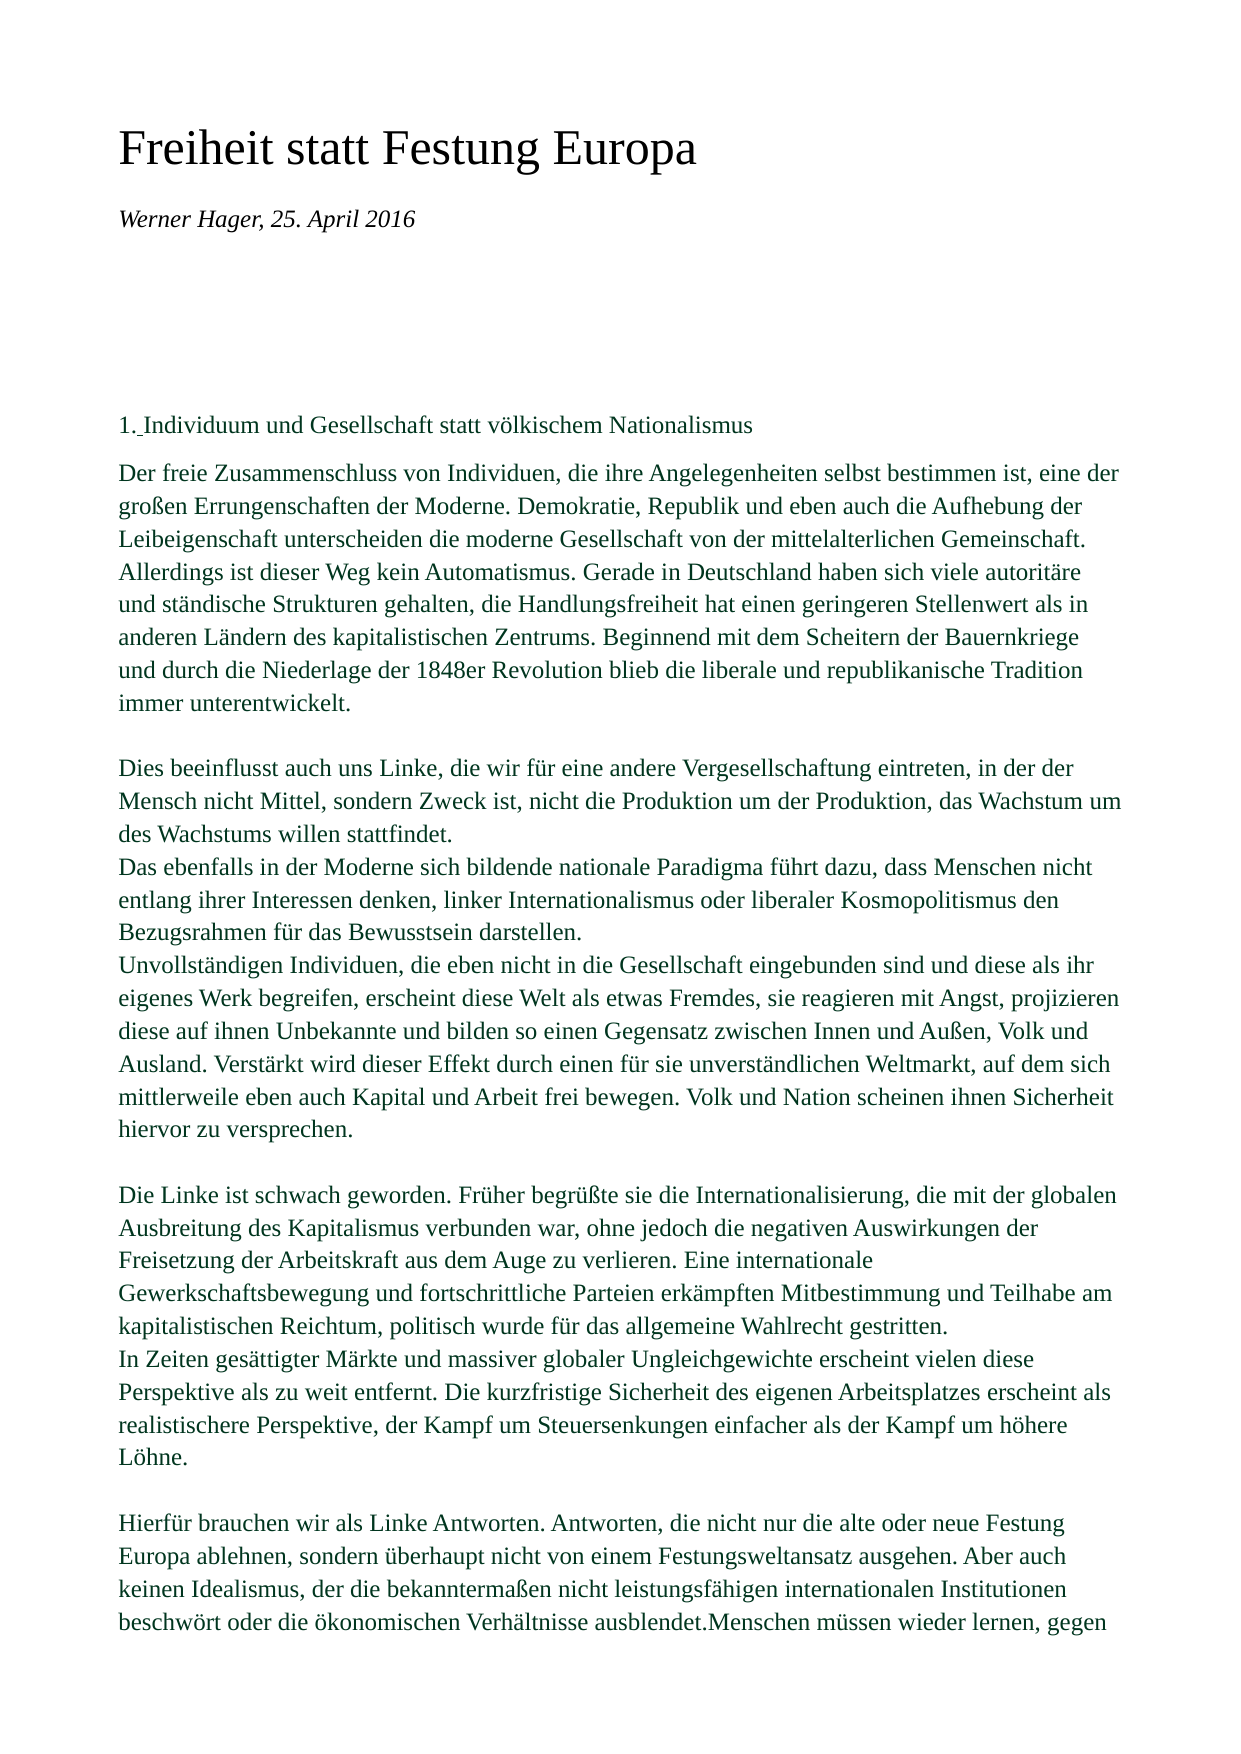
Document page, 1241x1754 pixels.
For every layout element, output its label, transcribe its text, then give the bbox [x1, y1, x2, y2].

text Der freie Zusammenschluss von Individuen, die ihre Angelegenheiten selbst bestimmen ist, eine der großen Errungenschaften der Moderne. Demokratie, Republik und eben auch die Aufhebung der Leibeigenschaft unterscheiden die moderne Gesellschaft von der mittelalterlichen Gemeinschaft. Allerdings ist dieser Weg kein Automatismus. Gerade in Deutschland haben sich viele autoritäre und ständische Strukturen gehalten, die Handlungsfreiheit hat einen geringeren Stellenwert als in anderen Ländern des kapitalistischen Zentrums. Beginnend mit dem Scheitern der Bauernkriege und durch die Niederlage der 1848er Revolution blieb die liberale und republikanische Tradition immer unterentwickelt. Dies beeinflusst auch uns Linke, die wir für eine andere Vergesellschaftung eintreten, in der der Mensch nicht Mittel, sondern Zweck ist, nicht die Produktion um der Produktion, das Wachstum um des Wachstums willen stattfindet. Das ebenfalls in der Moderne sich bildende nationale Paradigma führt dazu, dass Menschen nicht entlang ihrer Interessen denken, linker Internationalismus oder liberaler Kosmopolitismus den Bezugsrahmen für das Bewusstsein darstellen. Unvollständigen Individuen, die eben nicht in die Gesellschaft eingebunden sind und diese als ihr eigenes Werk begreifen, erscheint diese Welt als etwas Fremdes, sie reagieren mit Angst, projizieren diese auf ihnen Unbekannte und bilden so einen Gegensatz zwischen Innen und Außen, Volk und Ausland. Verstärkt wird dieser Effekt durch einen für sie unverständlichen Weltmarkt, auf dem sich mittlerweile eben auch Kapital und Arbeit frei bewegen. Volk und Nation scheinen ihnen Sicherheit hiervor zu versprechen. Die Linke ist schwach geworden. Früher begrüßte sie die Internationalisierung, die mit der globalen Ausbreitung des Kapitalismus verbunden war, ohne jedoch die negativen Auswirkungen der Freisetzung der Arbeitskraft aus dem Auge zu verlieren. Eine internationale Gewerkschaftsbewegung und fortschrittliche Parteien erkämpften Mitbestimmung und Teilhabe am kapitalistischen Reichtum, politisch wurde für das allgemeine Wahlrecht gestritten. In Zeiten gesättigter Märkte und massiver globaler Ungleichgewichte erscheint vielen diese Perspektive als zu weit entfernt. Die kurzfristige Sicherheit des eigenen Arbeitsplatzes erscheint als realistischere Perspektive, der Kampf um Steuersenkungen einfacher als der Kampf um höhere Löhne. Hierfür brauchen wir als Linke Antworten. Antworten, die nicht nur die alte oder neue Festung Europa ablehnen, sondern überhaupt nicht von einem Festungsweltansatz ausgehen. Aber auch keinen Idealismus, der die bekanntermaßen nicht leistungsfähigen internationalen Institutionen beschwört oder die ökonomischen Verhältnisse ausblendet.Menschen müssen wieder lernen, gegen [118, 454, 1122, 1635]
text 1. Individuum und Gesellschaft statt völkischem Nationalismus [118, 406, 1122, 438]
text Werner Hager, 25. April 2016 [118, 204, 1122, 233]
text Freiheit statt Festung Europa [118, 118, 1122, 176]
